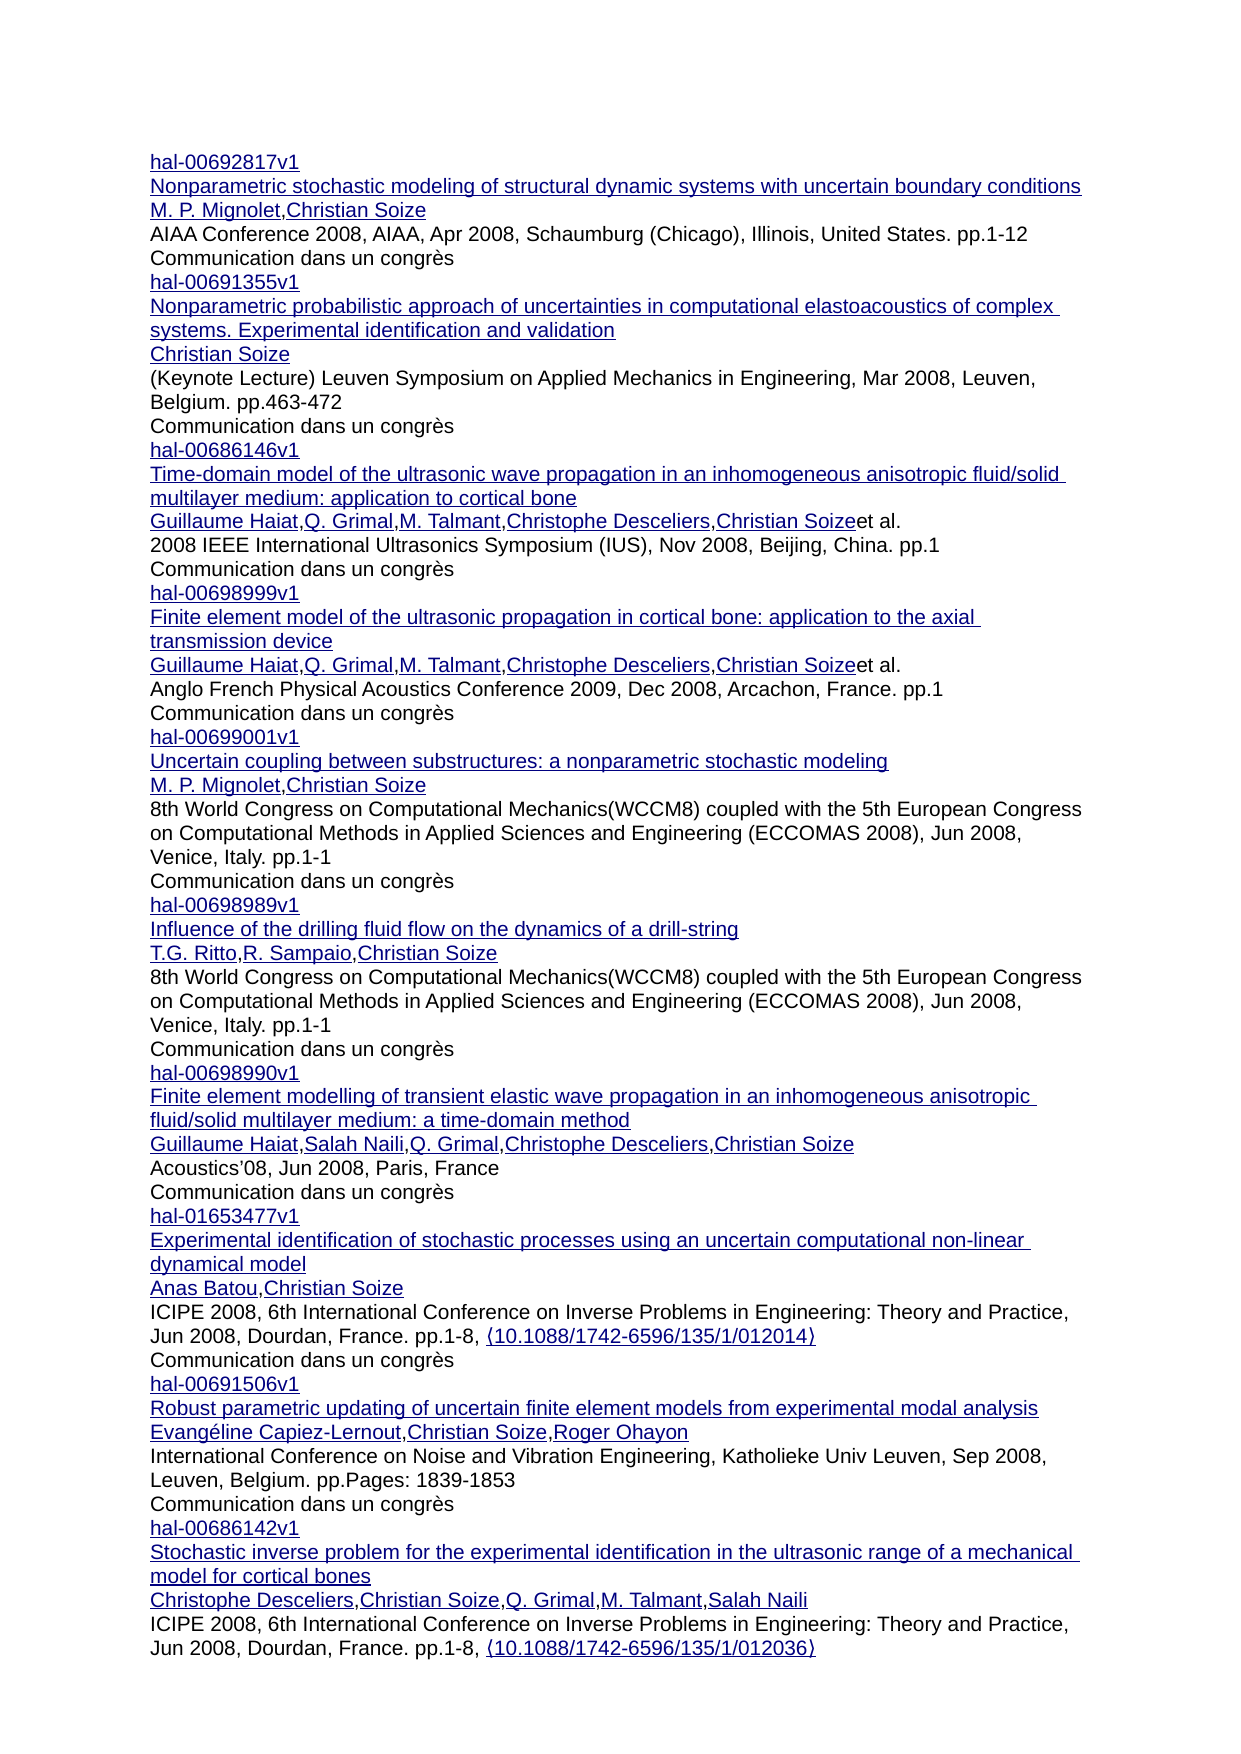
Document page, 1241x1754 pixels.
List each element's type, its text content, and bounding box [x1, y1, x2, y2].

table_cell Finite element modelling of transient elastic wave propagation in an inhomogeneous anisotropic fluid/solid multilayer medium: a time-domain method Guillaume Haiat,Salah Naili,Q. Grimal,Christophe Desceliers,Christian Soize Acoustics’08, Jun 2008, Paris, France Communication dans un congrès hal-01653477v1 [150, 1084, 1090, 1228]
table_cell hal-00692817v1 [150, 150, 1090, 174]
table_cell Experimental identification of stochastic processes using an uncertain computational non-linear dynamical model Anas Batou,Christian Soize ICIPE 2008, 6th International Conference on Inverse Problems in Engineering: Theory and Practice, Jun 2008, Dourdan, France. pp.1-8, ⟨10.1088/1742-6596/135/1/012014⟩ Communication dans un congrès hal-00691506v1 [150, 1228, 1090, 1396]
table_cell Time-domain model of the ultrasonic wave propagation in an inhomogeneous anisotropic fluid/solid multilayer medium: application to cortical bone Guillaume Haiat,Q. Grimal,M. Talmant,Christophe Desceliers,Christian Soizeet al. 2008 IEEE International Ultrasonics Symposium (IUS), Nov 2008, Beijing, China. pp.1 Communication dans un congrès hal-00698999v1 [150, 461, 1090, 605]
table_cell Nonparametric stochastic modeling of structural dynamic systems with uncertain boundary conditions M. P. Mignolet,Christian Soize AIAA Conference 2008, AIAA, Apr 2008, Schaumburg (Chicago), Illinois, United States. pp.1-12 Communication dans un congrès hal-00691355v1 [150, 174, 1090, 294]
table_cell Robust parametric updating of uncertain finite element models from experimental modal analysis Evangéline Capiez-Lernout,Christian Soize,Roger Ohayon International Conference on Noise and Vibration Engineering, Katholieke Univ Leuven, Sep 2008, Leuven, Belgium. pp.Pages: 1839-1853 Communication dans un congrès hal-00686142v1 [150, 1396, 1090, 1539]
table_cell Influence of the drilling fluid flow on the dynamics of a drill-string T.G. Ritto,R. Sampaio,Christian Soize 8th World Congress on Computational Mechanics(WCCM8) coupled with the 5th European Congress on Computational Methods in Applied Sciences and Engineering (ECCOMAS 2008), Jun 2008, Venice, Italy. pp.1-1 Communication dans un congrès hal-00698990v1 [150, 917, 1090, 1084]
table_cell Stochastic inverse problem for the experimental identification in the ultrasonic range of a mechanical model for cortical bones Christophe Desceliers,Christian Soize,Q. Grimal,M. Talmant,Salah Naili ICIPE 2008, 6th International Conference on Inverse Problems in Engineering: Theory and Practice, Jun 2008, Dourdan, France. pp.1-8, ⟨10.1088/1742-6596/135/1/012036⟩ [150, 1540, 1090, 1659]
table_cell Uncertain coupling between substructures: a nonparametric stochastic modeling M. P. Mignolet,Christian Soize 8th World Congress on Computational Mechanics(WCCM8) coupled with the 5th European Congress on Computational Methods in Applied Sciences and Engineering (ECCOMAS 2008), Jun 2008, Venice, Italy. pp.1-1 Communication dans un congrès hal-00698989v1 [150, 749, 1090, 917]
table_cell Nonparametric probabilistic approach of uncertainties in computational elastoacoustics of complex systems. Experimental identification and validation Christian Soize (Keynote Lecture) Leuven Symposium on Applied Mechanics in Engineering, Mar 2008, Leuven, Belgium. pp.463-472 Communication dans un congrès hal-00686146v1 [150, 294, 1090, 461]
table_cell Finite element model of the ultrasonic propagation in cortical bone: application to the axial transmission device Guillaume Haiat,Q. Grimal,M. Talmant,Christophe Desceliers,Christian Soizeet al. Anglo French Physical Acoustics Conference 2009, Dec 2008, Arcachon, France. pp.1 Communication dans un congrès hal-00699001v1 [150, 605, 1090, 749]
